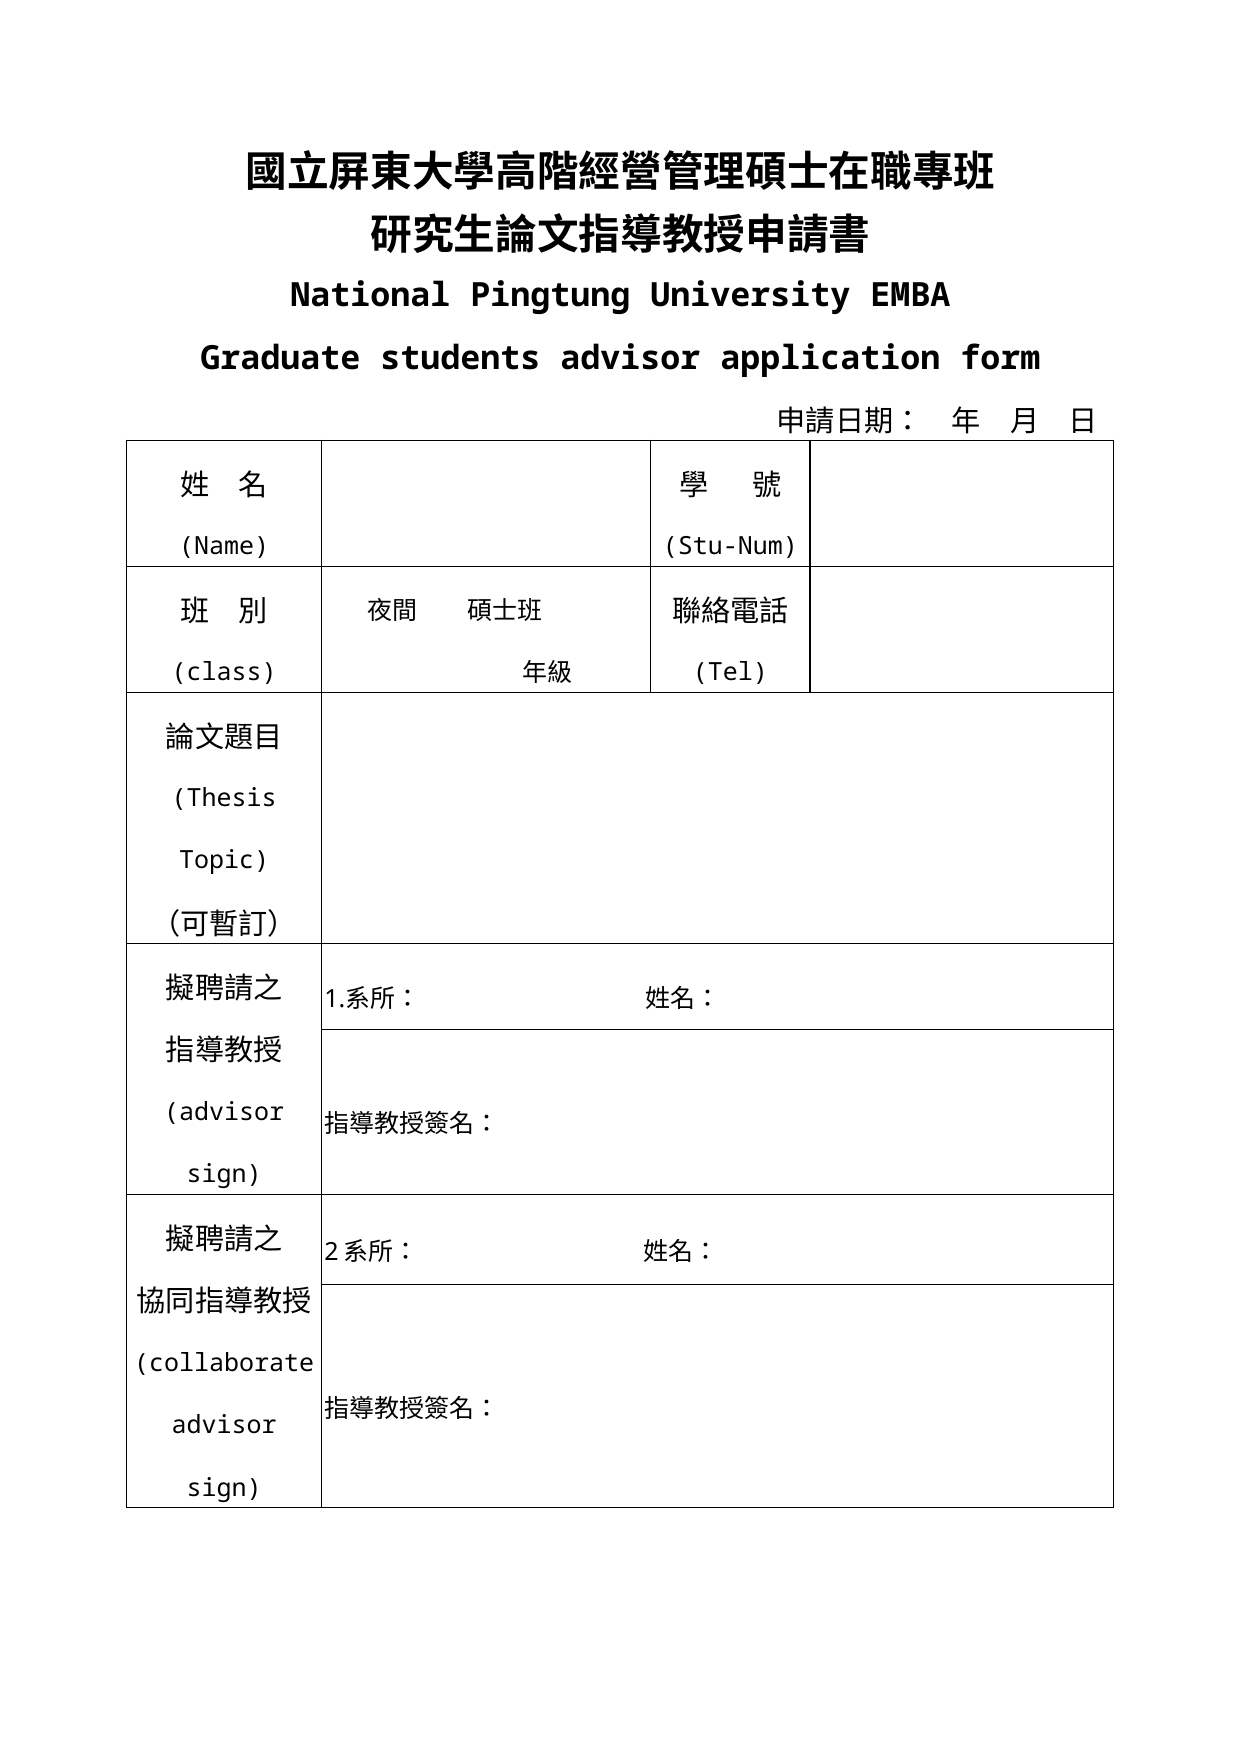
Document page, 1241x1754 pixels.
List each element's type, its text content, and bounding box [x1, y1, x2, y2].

text 國立屏東大學高階經營管理碩士在職專班 [118, 127, 1122, 189]
text National Pingtung University EMBA [118, 252, 1122, 314]
table_cell [322, 693, 1113, 943]
table_cell 擬聘請之 指導教授 (advisor sign) [127, 944, 321, 1194]
text 申請日期： 年 月 日 [118, 377, 1097, 439]
table_header [322, 441, 650, 566]
table_cell 1.系所： 姓名： [322, 944, 1113, 1029]
table_cell [811, 567, 1113, 692]
table_cell 論文題目 (Thesis Topic) （可暫訂） [127, 693, 321, 943]
table_header 學 號 (Stu-Num) [651, 441, 809, 566]
table_header [811, 441, 1113, 566]
table_cell 夜間 碩士班 年級 [322, 567, 650, 692]
table_cell 指導教授簽名： [322, 1285, 1113, 1507]
text 研究生論文指導教授申請書 [118, 189, 1122, 252]
table_cell 2系所： 姓名： [322, 1195, 1113, 1284]
table_cell 班 別 (class) [127, 567, 321, 692]
table_cell 指導教授簽名： [322, 1030, 1113, 1194]
text Graduate students advisor application form [118, 314, 1122, 377]
table_header 姓 名 (Name) [127, 441, 321, 566]
table_cell 聯絡電話 (Tel) [651, 567, 809, 692]
table_cell 擬聘請之 協同指導教授 (collaborate advisor sign) [127, 1195, 321, 1507]
